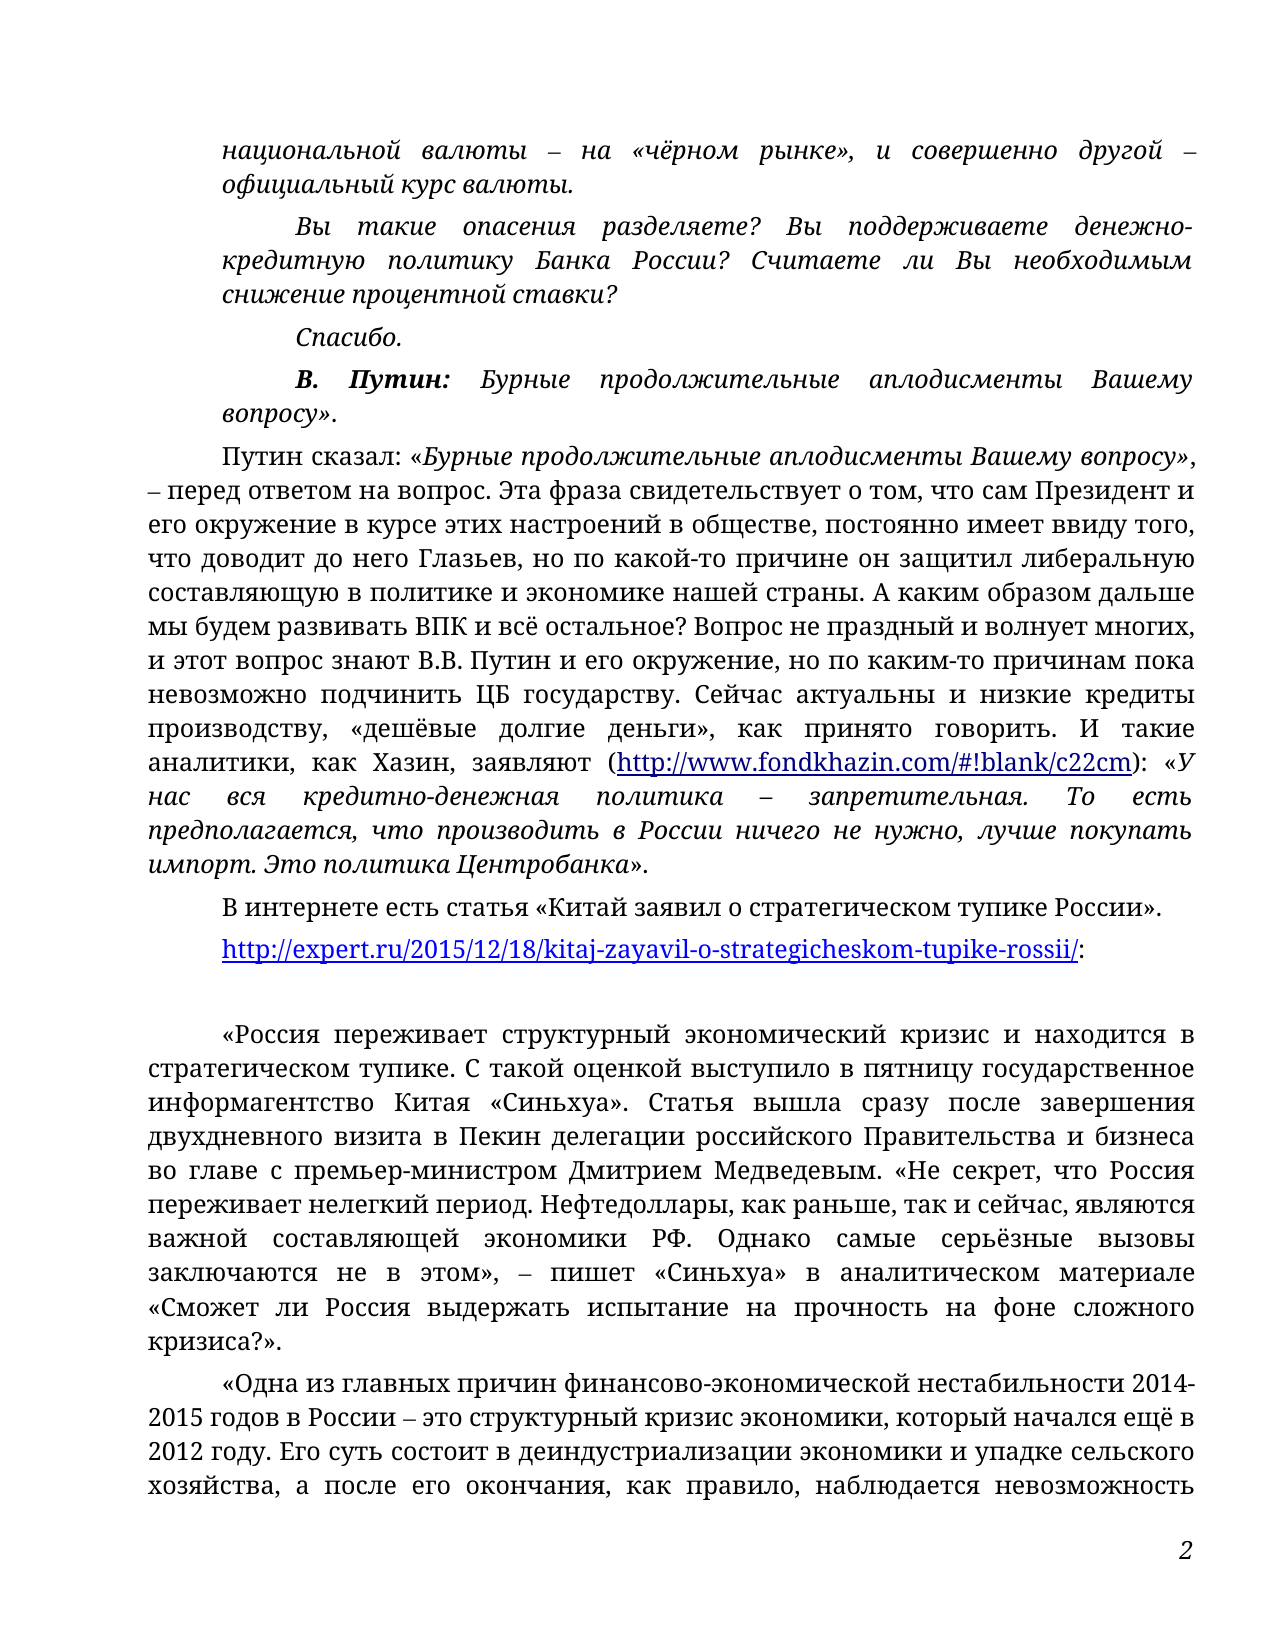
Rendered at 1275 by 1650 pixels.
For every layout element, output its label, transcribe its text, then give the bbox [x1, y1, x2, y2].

text национальной валюты ‒ на «чёрном рынке», и совершенно другой ‒ официальный курс валюты. [222, 132, 1196, 201]
text «Россия переживает структурный экономический кризис и находится в стратегическом тупике. С такой оценкой выступило в пятницу государственное информагентство Китая «Синьхуа». Статья вышла сразу после завершения двухдневного визита в Пекин делегации российского Правительства и бизнеса во главе с премьер-министром Дмитрием Медведевым. «Не секрет, что Россия переживает нелегкий период. Нефтедоллары, как раньше, так и сейчас, являются важной составляющей экономики РФ. Однако самые серьëзные вызовы заключаются не в этом», ‒ пишет «Синьхуа» в аналитическом материале «Сможет ли Россия выдержать испытание на прочность на фоне сложного кризиса?». [148, 1017, 1196, 1357]
text Спасибо. [222, 319, 1196, 353]
text http://expert.ru/2015/12/18/kitaj-zayavil-o-strategicheskom-tupike-rossii/: [148, 932, 1196, 966]
text «Одна из главных причин финансово-экономической нестабильности 2014-2015 годов в России ‒ это структурный кризис экономики, который начался ещë в 2012 году. Его суть состоит в деиндустриализации экономики и упадке сельского хозяйства, а после его окончания, как правило, наблюдается невозможность [148, 1366, 1196, 1502]
text В. Путин: Бурные продолжительные аплодисменты Вашему вопросу». [222, 362, 1196, 430]
text Путин сказал: «Бурные продолжительные аплодисменты Вашему вопросу», ‒ перед ответом на вопрос. Эта фраза свидетельствует о том, что сам Президент и его окружение в курсе этих настроений в обществе, постоянно имеет ввиду того, что доводит до него Глазьев, но по какой-то причине он защитил либеральную составляющую в политике и экономике нашей страны. А каким образом дальше мы будем развивать ВПК и всё остальное? Вопрос не праздный и волнует многих, и этот вопрос знают В.В. Путин и его окружение, но по каким-то причинам пока невозможно подчинить ЦБ государству. Сейчас актуальны и низкие кредиты производству, «дешёвые долгие деньги», как принято говорить. И такие аналитики, как Хазин, заявляют (http://www.fondkhazin.com/#!blank/c22cm): «У нас вся кредитно-денежная политика – запретительная. То есть предполагается, что производить в России ничего не нужно, лучше покупать импорт. Это политика Центробанка». [148, 438, 1196, 881]
text В интернете есть статья «Китай заявил о стратегическом тупике России». [148, 889, 1196, 923]
text Вы такие опасения разделяете? Вы поддерживаете денежно-кредитную политику Банка России? Считаете ли Вы необходимым снижение процентной ставки? [222, 209, 1196, 311]
